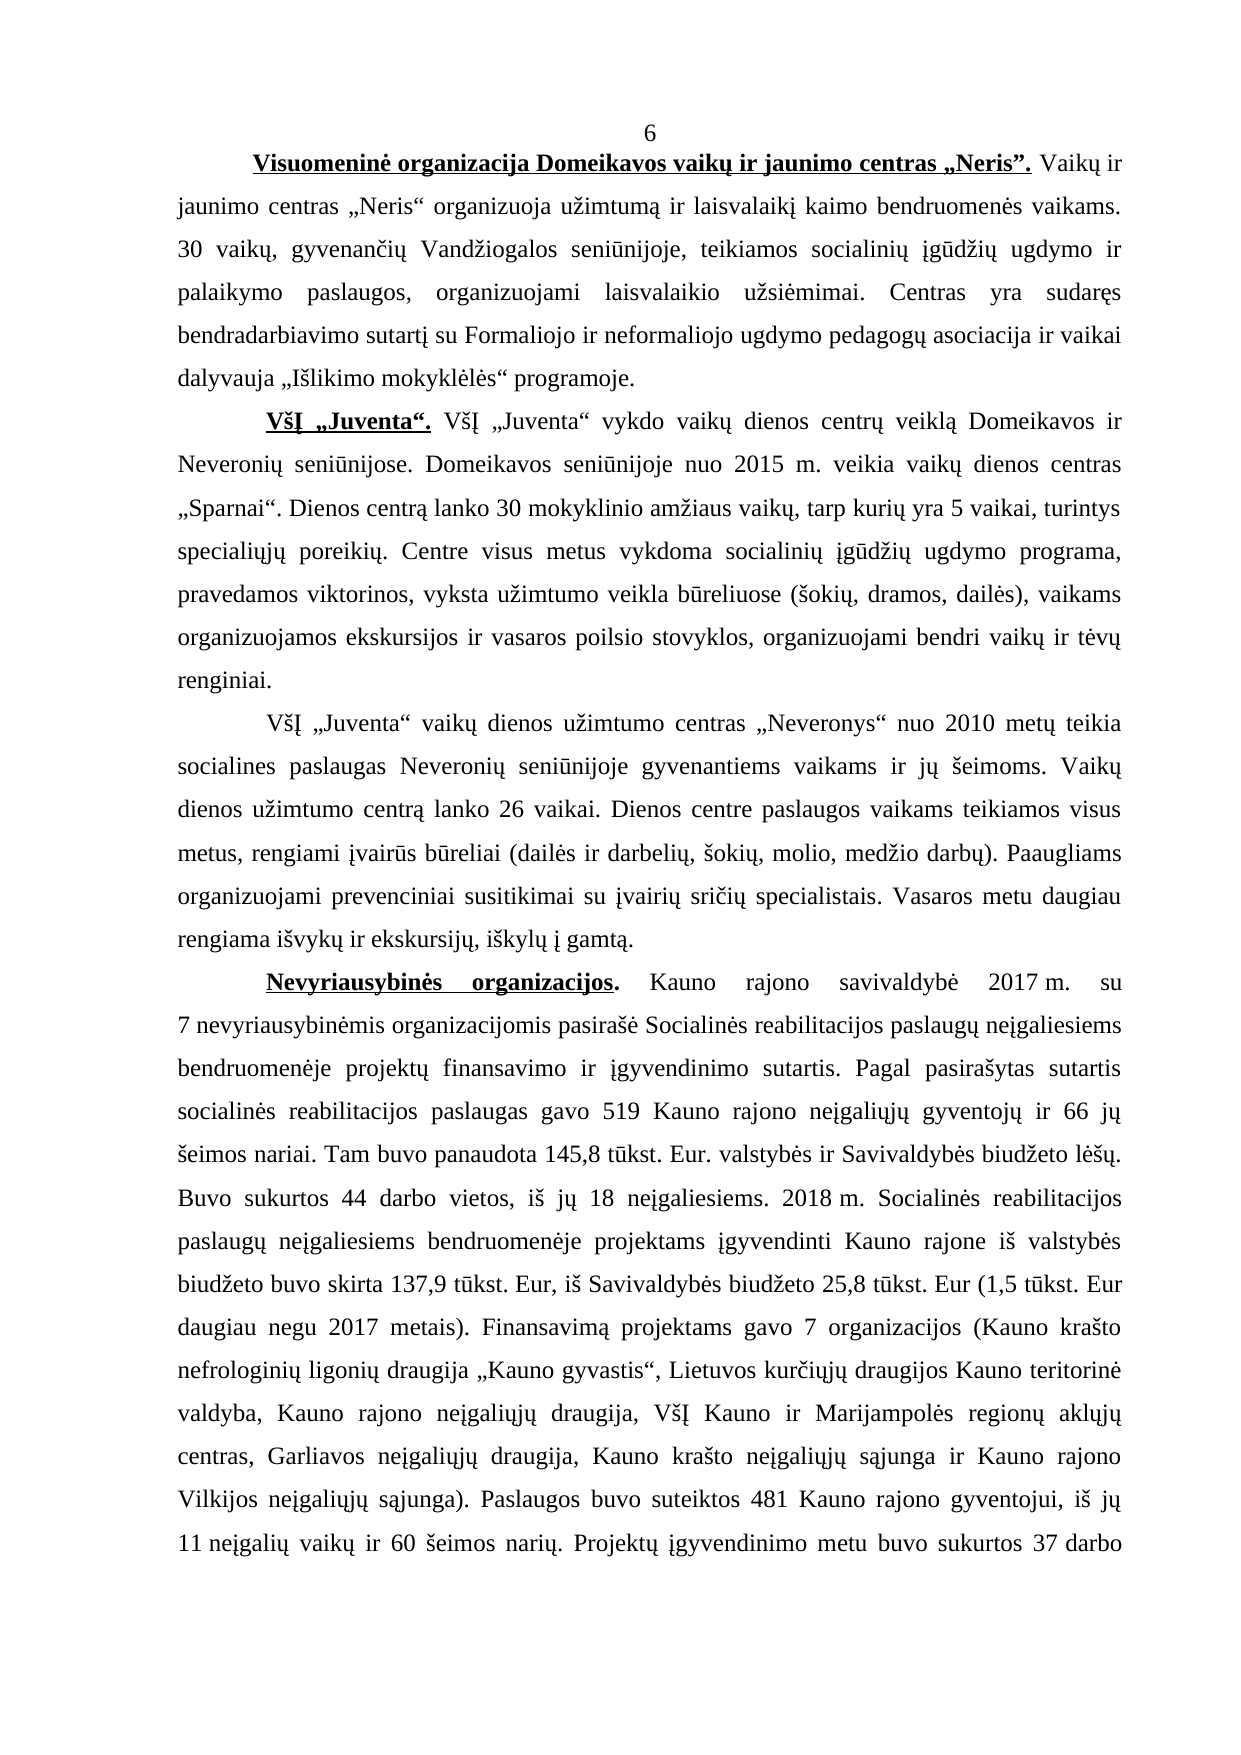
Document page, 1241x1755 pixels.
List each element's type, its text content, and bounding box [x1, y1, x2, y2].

text Visuomeninė organizacija Domeikavos vaikų ir jaunimo centras „Neris”. Vaikų ir jaunimo centras „Neris“ organizuoja užimtumą ir laisvalaikį kaimo bendruomenės vaikams. 30 vaikų, gyvenančių Vandžiogalos seniūnijoje, teikiamos socialinių įgūdžių ugdymo ir palaikymo paslaugos, organizuojami laisvalaikio užsiėmimai. Centras yra sudaręs bendradarbiavimo sutartį su Formaliojo ir neformaliojo ugdymo pedagogų asociacija ir vaikai dalyvauja „Išlikimo mokyklėlės“ programoje. [177, 148, 1122, 392]
text Nevyriausybinės organizacijos. Kauno rajono savivaldybė 2017 m. su 7 nevyriausybinėmis organizacijomis pasirašė Socialinės reabilitacijos paslaugų neįgaliesiems bendruomenėje projektų finansavimo ir įgyvendinimo sutartis. Pagal pasirašytas sutartis socialinės reabilitacijos paslaugas gavo 519 Kauno rajono neįgaliųjų gyventojų ir 66 jų šeimos nariai. Tam buvo panaudota 145,8 tūkst. Eur. valstybės ir Savivaldybės biudžeto lėšų. Buvo sukurtos 44 darbo vietos, iš jų 18 neįgaliesiems. 2018 m. Socialinės reabilitacijos paslaugų neįgaliesiems bendruomenėje projektams įgyvendinti Kauno rajone iš valstybės biudžeto buvo skirta 137,9 tūkst. Eur, iš Savivaldybės biudžeto 25,8 tūkst. Eur (1,5 tūkst. Eur daugiau negu 2017 metais). Finansavimą projektams gavo 7 organizacijos (Kauno krašto nefrologinių ligonių draugija „Kauno gyvastis“, Lietuvos kurčiųjų draugijos Kauno teritorinė valdyba, Kauno rajono neįgaliųjų draugija, VšĮ Kauno ir Marijampolės regionų aklųjų centras, Garliavos neįgaliųjų draugija, Kauno krašto neįgaliųjų sąjunga ir Kauno rajono Vilkijos neįgaliųjų sąjunga). Paslaugos buvo suteiktos 481 Kauno rajono gyventojui, iš jų 11 neįgalių vaikų ir 60 šeimos narių. Projektų įgyvendinimo metu buvo sukurtos 37 darbo [177, 967, 1122, 1556]
text VšĮ „Juventa“. VšĮ „Juventa“ vykdo vaikų dienos centrų veiklą Domeikavos ir Neveronių seniūnijose. Domeikavos seniūnijoje nuo 2015 m. veikia vaikų dienos centras „Sparnai“. Dienos centrą lanko 30 mokyklinio amžiaus vaikų, tarp kurių yra 5 vaikai, turintys specialiųjų poreikių. Centre visus metus vykdoma socialinių įgūdžių ugdymo programa, pravedamos viktorinos, vyksta užimtumo veikla būreliuose (šokių, dramos, dailės), vaikams organizuojamos ekskursijos ir vasaros poilsio stovyklos, organizuojami bendri vaikų ir tėvų renginiai. [177, 406, 1122, 694]
text VšĮ „Juventa“ vaikų dienos užimtumo centras „Neveronys“ nuo 2010 metų teikia socialines paslaugas Neveronių seniūnijoje gyvenantiems vaikams ir jų šeimoms. Vaikų dienos užimtumo centrą lanko 26 vaikai. Dienos centre paslaugos vaikams teikiamos visus metus, rengiami įvairūs būreliai (dailės ir darbelių, šokių, molio, medžio darbų). Paaugliams organizuojami prevenciniai susitikimai su įvairių sričių specialistais. Vasaros metu daugiau rengiama išvykų ir ekskursijų, iškylų į gamtą. [177, 708, 1122, 953]
